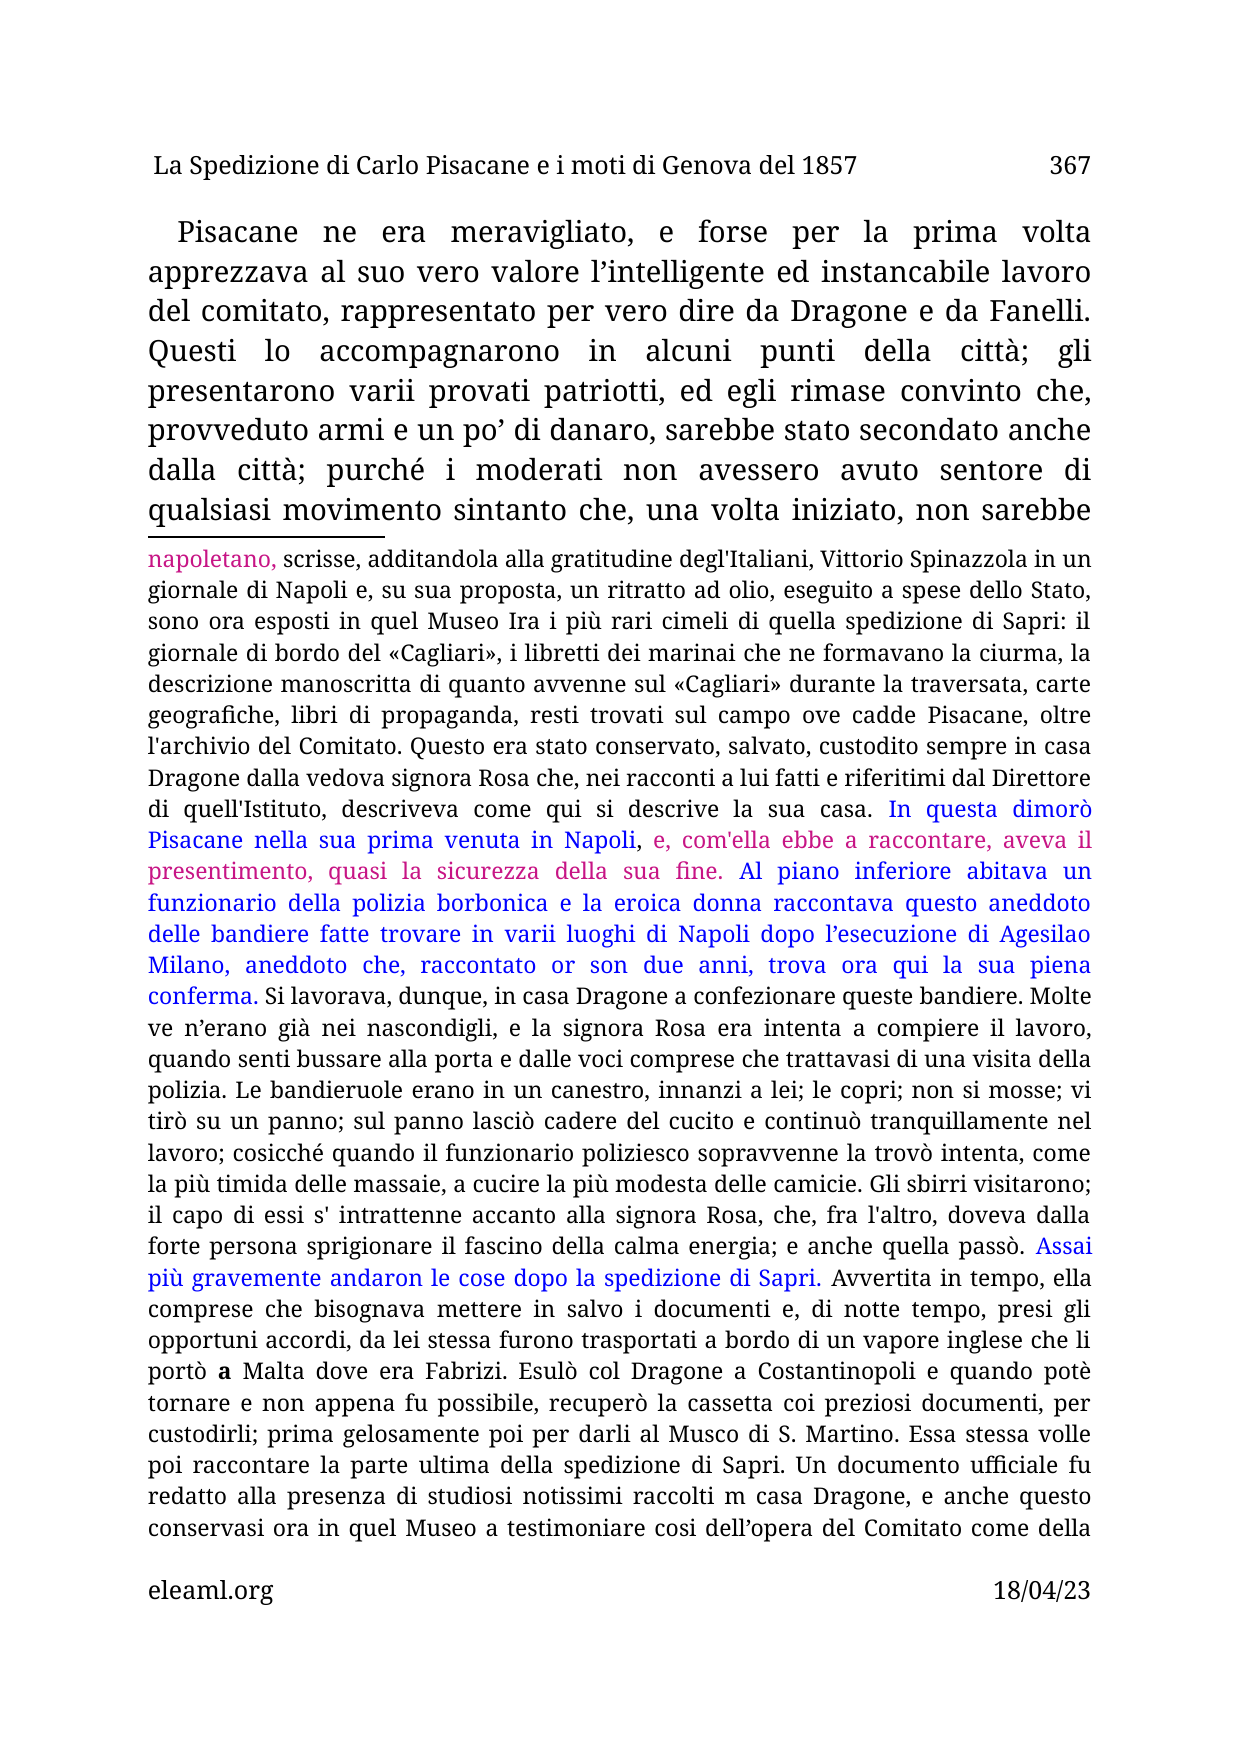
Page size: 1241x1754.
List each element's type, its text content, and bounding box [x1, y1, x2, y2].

text Pisacane ne era meravigliato, e forse per la prima volta apprezzava al suo vero valore l’intelligente ed instancabile lavoro del comitato, rappresentato per vero dire da Dragone e da Fanelli. Questi lo accompagnarono in alcuni punti della città; gli presentarono varii provati patriotti, ed egli rimase convinto che, provveduto armi e un po’ di danaro, sarebbe stato secondato anche dalla città; purché i moderati non avessero avuto sentore di qualsiasi movimento sintanto che, una volta iniziato, non sarebbe [148, 211, 1093, 529]
text napoletano, scrisse, additandola alla gratitudine degl'Italiani, Vittorio Spinazzola in un giornale di Napoli e, su sua proposta, un ritratto ad olio, eseguito a spese dello Stato, sono ora esposti in quel Museo Ira i più rari cimeli di quella spedizione di Sapri: il giornale di bordo del «Cagliari», i libretti dei marinai che ne formavano la ciurma, la descrizione manoscritta di quanto avvenne sul «Cagliari» durante la traversata, carte geografiche, libri di propaganda, resti trovati sul campo ove cadde Pisacane, oltre l'archivio del Comitato. Questo era stato conservato, salvato, custodito sempre in casa Dragone dalla vedova signora Rosa che, nei racconti a lui fatti e riferitimi dal Direttore di quell'Istituto, descriveva come qui si descrive la sua casa. In questa dimorò Pisacane nella sua prima venuta in Napoli, e, com'ella ebbe a raccontare, aveva il presentimento, quasi la sicurezza della sua fine. Al piano inferiore abitava un funzionario della polizia borbonica e la eroica donna raccontava questo aneddoto delle bandiere fatte trovare in varii luoghi di Napoli dopo l’esecuzione di Agesilao Milano, aneddoto che, raccontato or son due anni, trova ora qui la sua piena conferma. Si lavorava, dunque, in casa Dragone a confezionare queste bandiere. Molte ve n’erano già nei nascondigli, e la signora Rosa era intenta a compiere il lavoro, quando senti bussare alla porta e dalle voci comprese che trattavasi di una visita della polizia. Le bandieruole erano in un canestro, innanzi a lei; le copri; non si mosse; vi tirò su un panno; sul panno lasciò cadere del cucito e continuò tranquillamente nel lavoro; cosicché quando il funzionario poliziesco sopravvenne la trovò intenta, come la più timida delle massaie, a cucire la più modesta delle camicie. Gli sbirri visitarono; il capo di essi s' intrattenne accanto alla signora Rosa, che, fra l'altro, doveva dalla forte persona sprigionare il fascino della calma energia; e anche quella passò. Assai più gravemente andaron le cose dopo la spedizione di Sapri. Avvertita in tempo, ella comprese che bisognava mettere in salvo i documenti e, di notte tempo, presi gli opportuni accordi, da lei stessa furono trasportati a bordo di un vapore inglese che li portò a Malta dove era Fabrizi. Esulò col Dragone a Costantinopoli e quando potè tornare e non appena fu possibile, recuperò la cassetta coi preziosi documenti, per custodirli; prima gelosamente poi per darli al Musco di S. Martino. Essa stessa volle poi raccontare la parte ultima della spedizione di Sapri. Un documento ufficiale fu redatto alla presenza di studiosi notissimi raccolti m casa Dragone, e anche questo conservasi ora in quel Museo a testimoniare cosi dell’opera del Comitato come della [148, 543, 1093, 1543]
